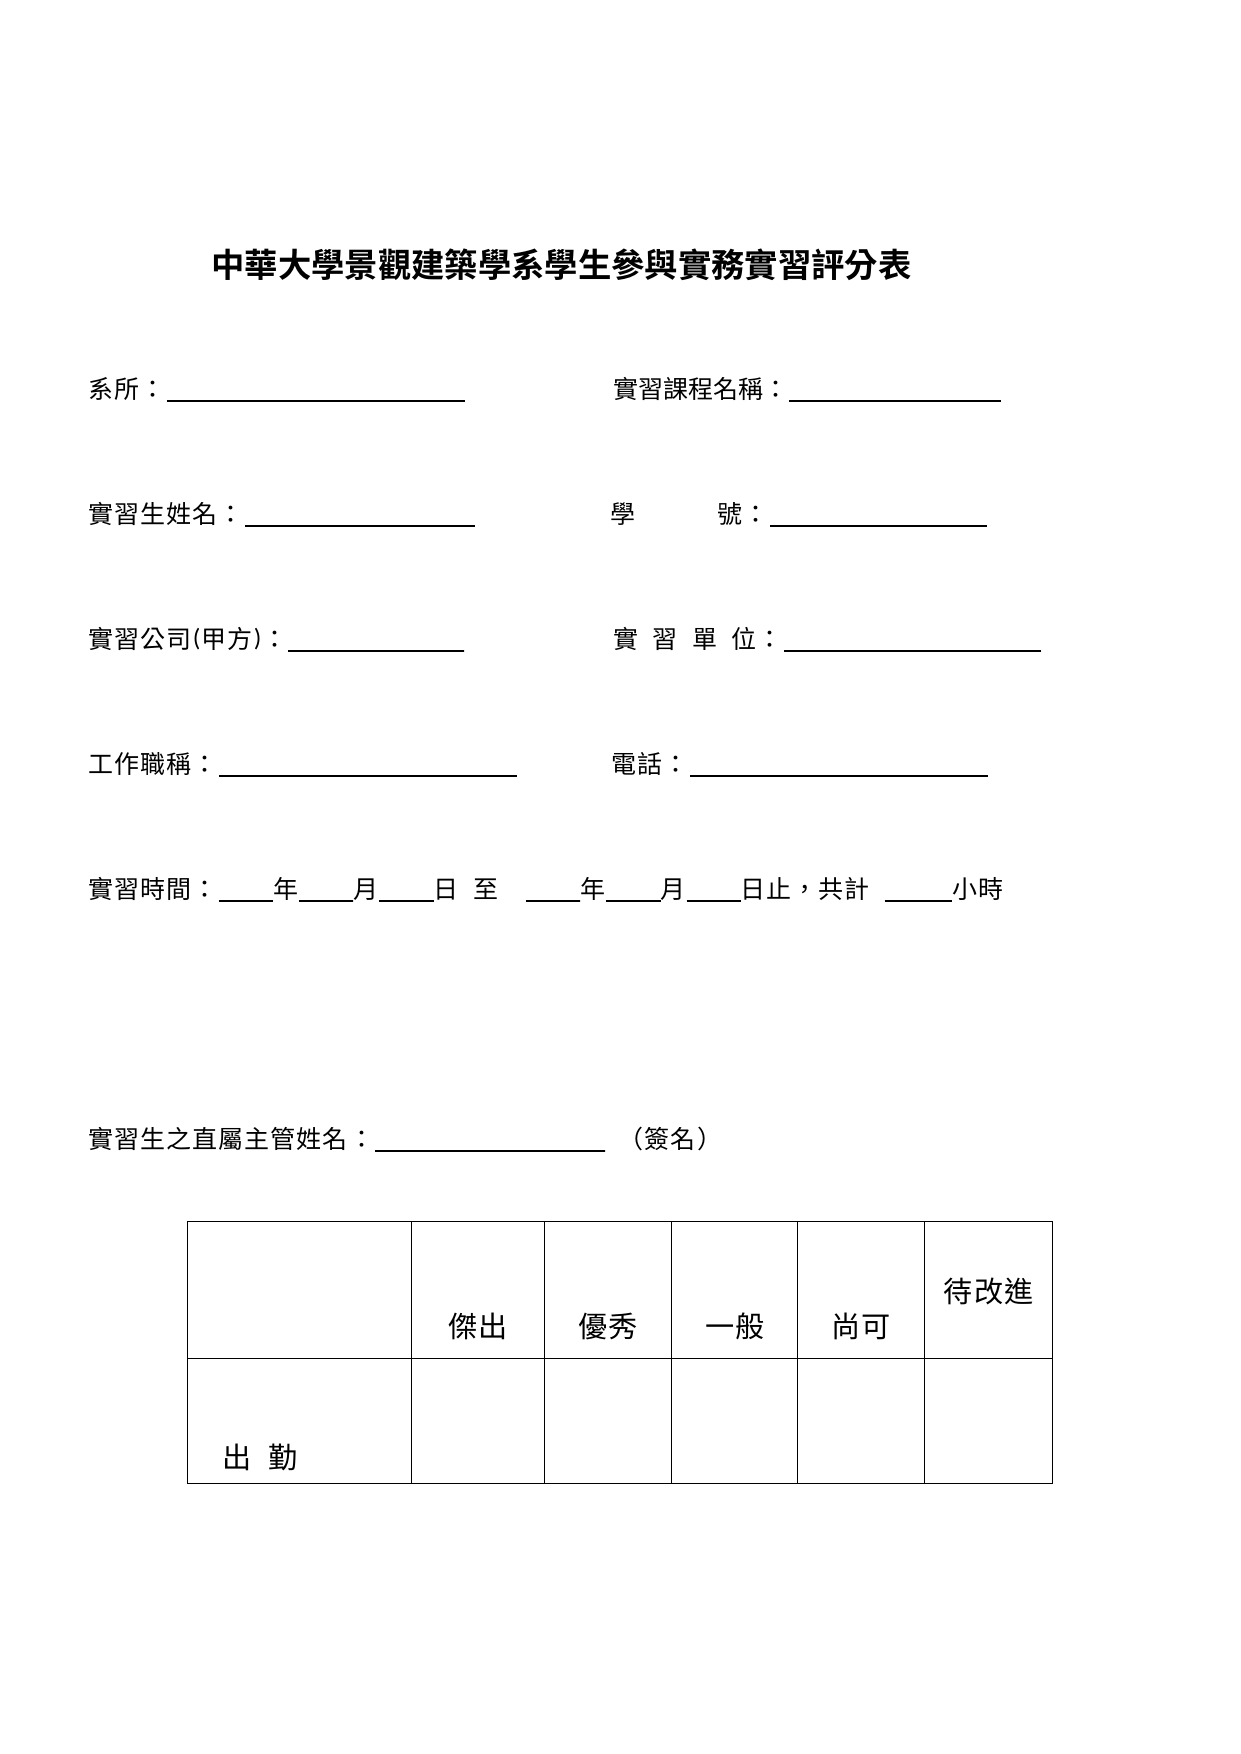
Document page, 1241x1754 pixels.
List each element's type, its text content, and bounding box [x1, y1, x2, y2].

text 實習生姓名： 學 號： [88, 471, 1053, 533]
text 實習生之直屬主管姓名： （簽名） [88, 1096, 1053, 1158]
table_cell [798, 1359, 924, 1483]
table_cell 出 勤 [188, 1359, 411, 1483]
text 系所： 實習課程名稱： [88, 346, 1013, 408]
table_cell [672, 1359, 797, 1483]
table_header 傑出 [412, 1222, 544, 1358]
table_header 一般 [672, 1222, 797, 1358]
table_header 待改進 [925, 1222, 1052, 1358]
table_cell [545, 1359, 671, 1483]
table_cell [412, 1359, 544, 1483]
text 工作職稱： 電話： [88, 721, 1053, 783]
text 實習時間： 年 月 日 至 年 月 日止，共計 小時 [88, 846, 1053, 908]
table_header 優秀 [545, 1222, 671, 1358]
table_cell [925, 1359, 1052, 1483]
table_header 尚可 [798, 1222, 924, 1358]
text 中華大學景觀建築學系學生參與實務實習評分表 [88, 221, 1053, 283]
table_header [188, 1222, 411, 1358]
text 實習公司(甲方)： 實 習 單 位： [88, 596, 1053, 658]
